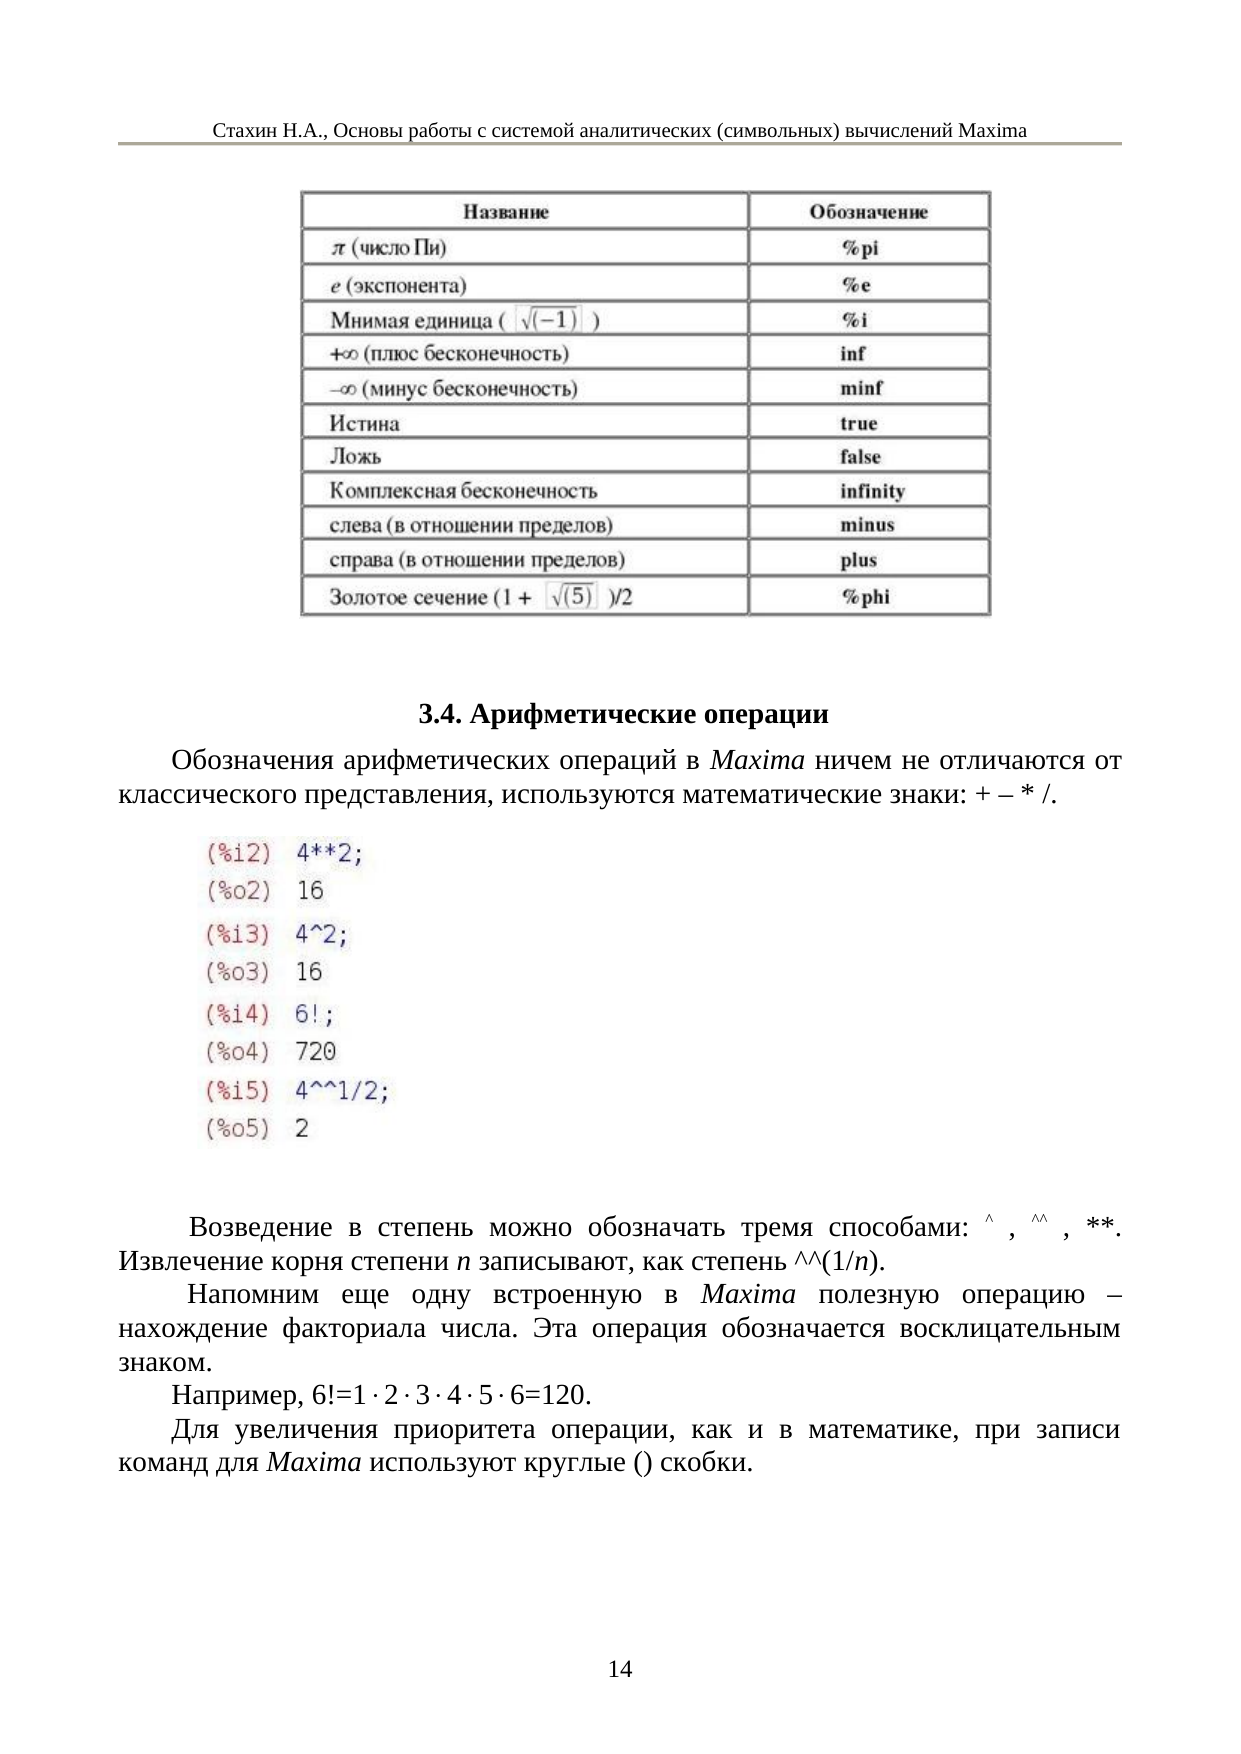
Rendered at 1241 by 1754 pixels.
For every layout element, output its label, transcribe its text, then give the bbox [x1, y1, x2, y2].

text Обозначения арифметических операций в Maxima ничем не отличаются от классического представления, используются математические знаки: + – * /. [118, 742, 1122, 809]
table_header [477, 822, 1122, 1163]
text Возведение в степень можно обозначать тремя способами: ^ , ^^ , **. Извлечение корня степени n записывают, как степень ^^(1/n). [118, 1209, 1122, 1277]
table_header [175, 822, 477, 1163]
picture [299, 189, 995, 619]
text Напомним еще одну встроенную в Maxima полезную операцию – нахождение факториала числа. Эта операция обозначается восклицательным знаком. [118, 1277, 1122, 1377]
subtitle 3.4. Арифметические операции [118, 696, 1122, 730]
text Например, 6!=123456=120. [118, 1377, 1122, 1411]
picture [197, 836, 439, 1149]
text Для увеличения приоритета операции, как и в математике, при записи команд для Maxima используют круглые () скобки. [118, 1411, 1122, 1478]
